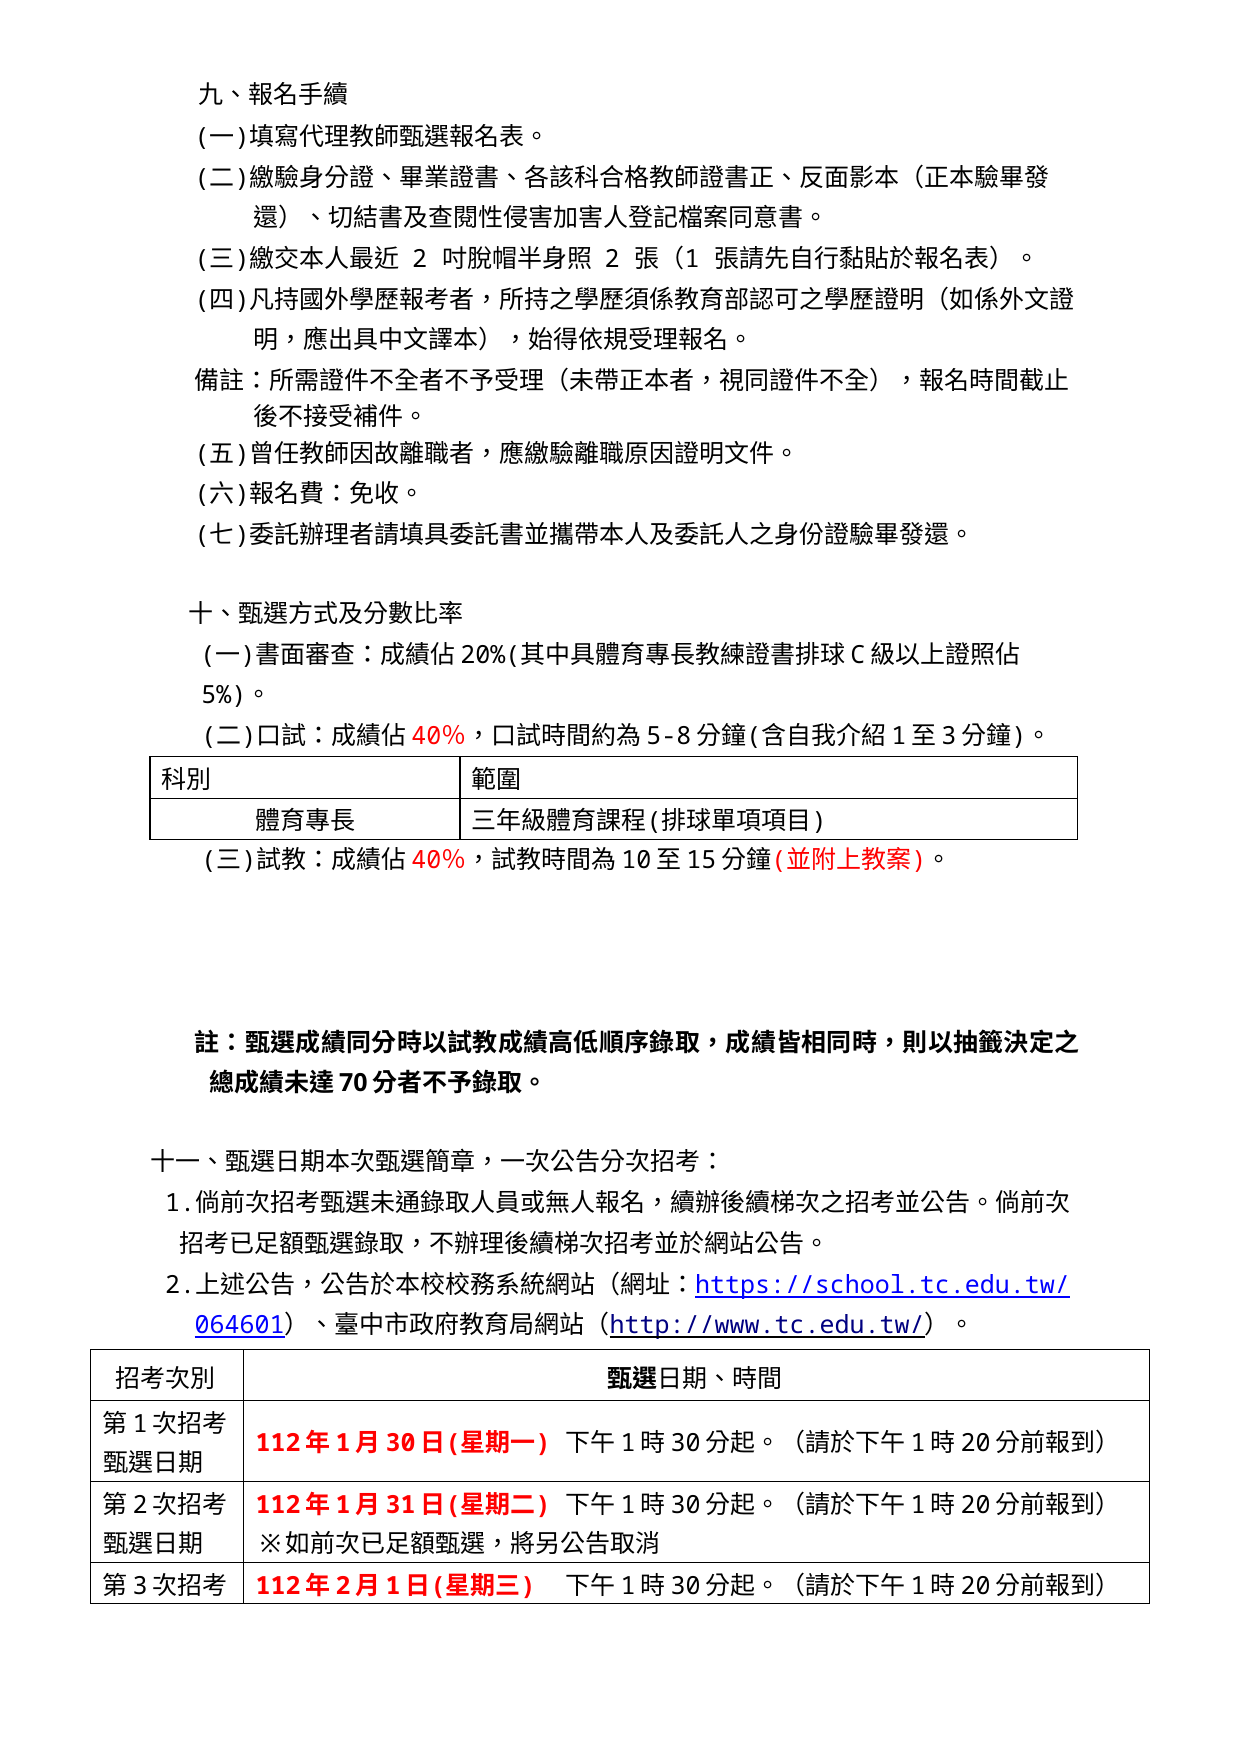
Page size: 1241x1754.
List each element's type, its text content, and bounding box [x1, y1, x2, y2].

text (七)委託辦理者請填具委託書並攜帶本人及委託人之身份證驗畢發還。 [194, 515, 1090, 551]
text (二)口試：成績佔40％，口試時間約為5-8分鐘(含自我介紹1至3分鐘)。 [201, 715, 1090, 752]
table_cell 112年2月1日(星期三) 下午1時30分起。（請於下午1時20分前報到） [244, 1563, 1149, 1603]
text 十、甄選方式及分數比率 [188, 594, 1090, 630]
text (六)報名費：免收。 [194, 474, 1090, 510]
text 2.上述公告，公告於本校校務系統網站（網址：https://school.tc.edu.tw/064601）、臺中市政府教育局網站（http://www.tc.edu.tw/）。 [165, 1265, 1090, 1341]
text (二)繳驗身分證、畢業證書、各該科合格教師證書正、反面影本（正本驗畢發還）、切結書及查閱性侵害加害人登記檔案同意書。 [194, 158, 1090, 234]
table_cell 體育專長 [151, 799, 459, 839]
table_header 範圍 [461, 757, 1077, 797]
table_header 招考次別 [91, 1350, 243, 1400]
table_cell 112年1月31日(星期二) 下午1時30分起。（請於下午1時20分前報到） ※如前次已足額甄選，將另公告取消 [244, 1482, 1149, 1562]
text 備註：所需證件不全者不予受理（未帶正本者，視同證件不全），報名時間截止後不接受補件。 [194, 360, 1090, 433]
table_cell 第2次招考甄選日期 [91, 1482, 243, 1562]
text (一)填寫代理教師甄選報名表。 [194, 117, 1090, 153]
text (三)繳交本人最近 2 吋脫帽半身照 2 張（1 張請先自行黏貼於報名表）。 [194, 238, 1090, 275]
text 1.倘前次招考甄選未通錄取人員或無人報名，續辦後續梯次之招考並公告。倘前次招考已足額甄選錄取，不辦理後續梯次招考並於網站公告。 [150, 1182, 1090, 1259]
table_cell 三年級體育課程(排球單項項目) [461, 799, 1077, 839]
text (三)試教：成績佔40％，試教時間為10至15分鐘(並附上教案)。 [201, 840, 1090, 876]
text (四)凡持國外學歷報考者，所持之學歷須係教育部認可之學歷證明（如係外文證明，應出具中文譯本），始得依規受理報名。 [194, 279, 1090, 356]
text (五)曾任教師因故離職者，應繳驗離職原因證明文件。 [194, 433, 1090, 469]
text 註：甄選成績同分時以試教成績高低順序錄取，成績皆相同時，則以抽籤決定之。總成績未達70分者不予錄取。 [194, 1022, 1080, 1099]
table_cell 第3次招考 [91, 1563, 243, 1603]
text 十一、甄選日期本次甄選簡章，一次公告分次招考： [150, 1141, 861, 1178]
text (一)書面審查：成績佔20%(其中具體育專長教練證書排球C級以上證照佔5%)。 [200, 634, 1090, 711]
text 九、報名手續 [149, 75, 588, 111]
table_header 科別 [151, 757, 459, 797]
table_cell 第1次招考甄選日期 [91, 1401, 243, 1481]
table_cell 112年1月30日(星期一) 下午1時30分起。（請於下午1時20分前報到） [244, 1401, 1149, 1481]
table_header 甄選日期、時間 [244, 1350, 1149, 1400]
